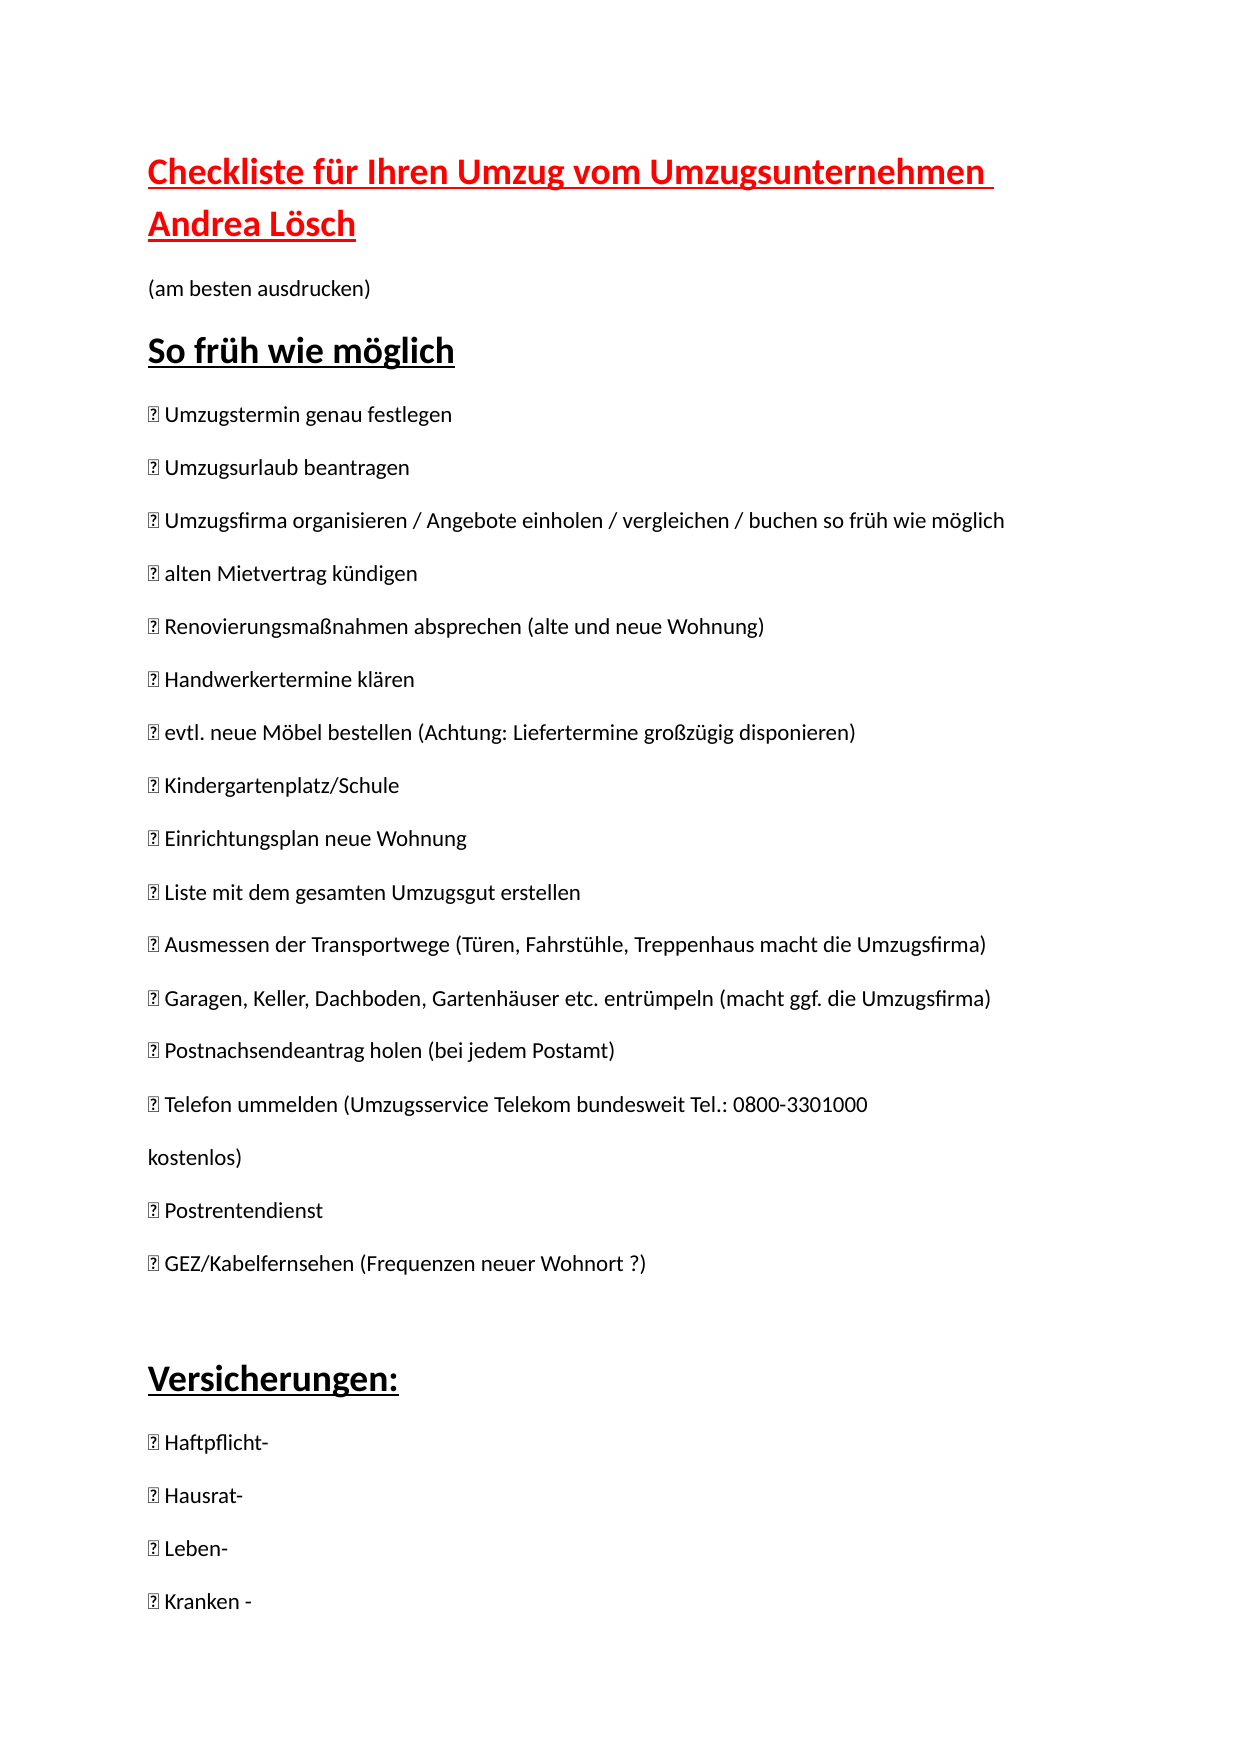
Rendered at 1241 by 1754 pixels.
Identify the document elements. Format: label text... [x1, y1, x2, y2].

text  Einrichtungsplan neue Wohnung [148, 824, 1093, 853]
text  Renovierungsmaßnahmen absprechen (alte und neue Wohnung) [148, 612, 1093, 641]
text  GEZ/Kabelfernsehen (Frequenzen neuer Wohnort ?) [148, 1249, 1093, 1277]
text  Telefon ummelden (Umzugsservice Telekom bundesweit Tel.: 0800-3301000 [148, 1090, 1093, 1118]
text  Haftpflicht- [148, 1428, 1093, 1456]
text  Kranken - [148, 1587, 1093, 1615]
text  Umzugstermin genau festlegen [148, 400, 1093, 428]
text  evtl. neue Möbel bestellen (Achtung: Liefertermine großzügig disponieren) [148, 718, 1093, 747]
text  Postnachsendeantrag holen (bei jedem Postamt) [148, 1037, 1093, 1065]
text  Umzugsurlaub beantragen [148, 453, 1093, 481]
text  Ausmessen der Transportwege (Türen, Fahrstühle, Treppenhaus macht die Umzugsfirma) [148, 931, 1093, 959]
text So früh wie möglich [148, 327, 1093, 373]
text kostenlos) [148, 1143, 1093, 1171]
text  Handwerkertermine klären [148, 666, 1093, 693]
text Checkliste für Ihren Umzug vom Umzugsunternehmen Andrea Lösch [148, 148, 1093, 246]
text  Hausrat- [148, 1481, 1093, 1509]
text Versicherungen: [148, 1355, 1093, 1401]
text  Liste mit dem gesamten Umzugsgut erstellen [148, 878, 1093, 906]
text  Postrentendienst [148, 1196, 1093, 1224]
text (am besten ausdrucken) [148, 274, 1093, 302]
text  Leben- [148, 1534, 1093, 1562]
text  alten Mietvertrag kündigen [148, 559, 1093, 587]
text  Kindergartenplatz/Schule [148, 772, 1093, 799]
text  Umzugsfirma organisieren / Angebote einholen / vergleichen / buchen so früh wie möglich [148, 506, 1093, 534]
text  Garagen, Keller, Dachboden, Gartenhäuser etc. entrümpeln (macht ggf. die Umzugsfirma) [148, 984, 1093, 1012]
